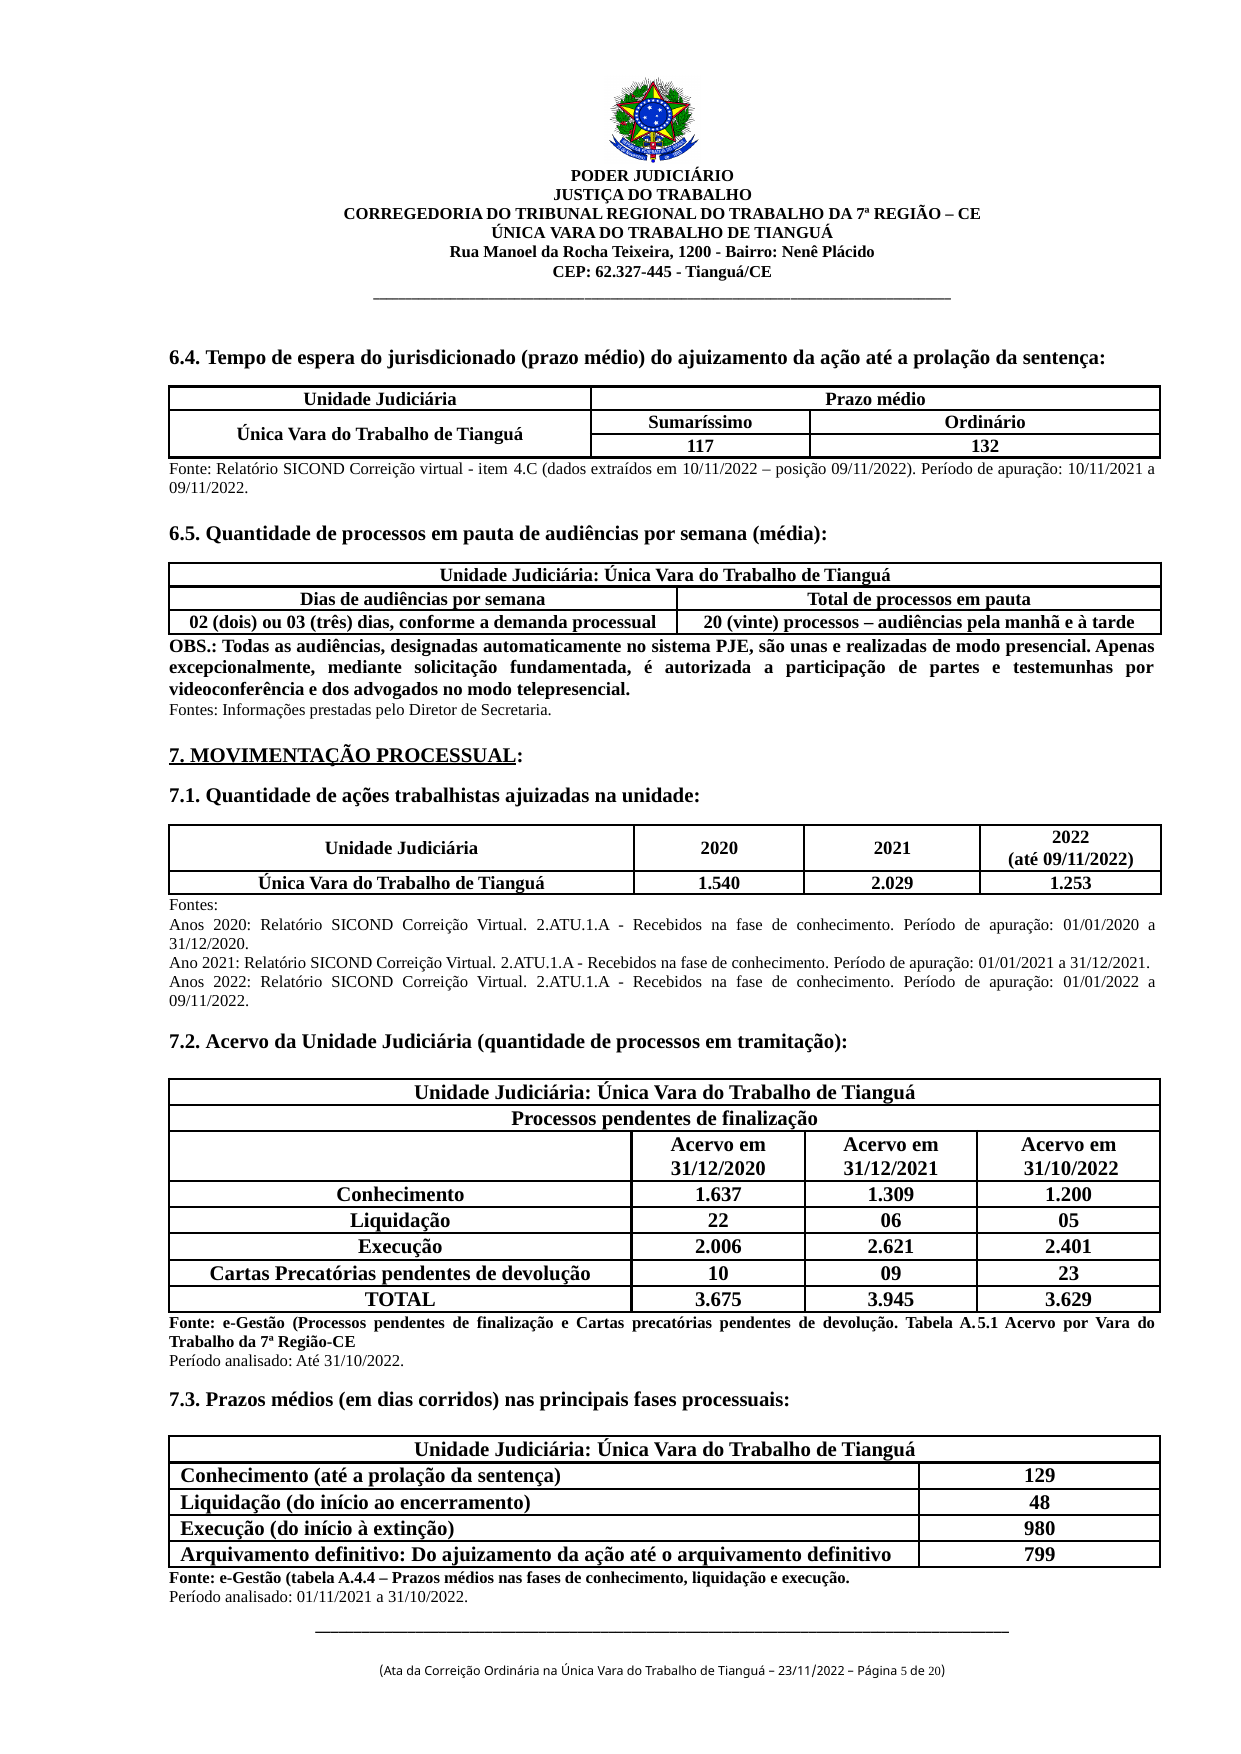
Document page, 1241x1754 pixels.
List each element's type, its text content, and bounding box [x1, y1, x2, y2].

text Fontes: Informações prestadas pelo Diretor de Secretaria. [169, 699, 1155, 718]
table_cell 132 [811, 435, 1159, 456]
text 6.5. Quantidade de processos em pauta de audiências por semana (média): [169, 521, 1155, 545]
table_header Unidade Judiciária: Única Vara do Trabalho de Tianguá [170, 1080, 1159, 1104]
text OBS.: Todas as audiências, designadas automaticamente no sistema PJE, são unas e realizadas de modo presencial. Apenas excepcionalmente, mediante solicitação fundamentada, é autorizada a participação de partes e testemunhas por videoconferência e dos advogados no modo telepresencial. [169, 635, 1155, 699]
table_header Prazo médio [592, 388, 1159, 409]
text Fonte: Relatório SICOND Correição virtual - item 4.C (dados extraídos em 10/11/2022 – posição 09/11/2022). Período de apuração: 10/11/2021 a 09/11/2022. [169, 459, 1155, 497]
table_cell 117 [592, 435, 809, 456]
table_cell 1.637 [633, 1182, 804, 1206]
table_cell Execução [170, 1234, 630, 1258]
table_cell 2.401 [978, 1234, 1159, 1258]
table_header Unidade Judiciária [170, 826, 633, 869]
table_cell Cartas Precatórias pendentes de devolução [170, 1261, 630, 1284]
table_cell Dias de audiências por semana [170, 588, 676, 609]
table_header 2020 [635, 826, 803, 869]
text 6.4. Tempo de espera do jurisdicionado (prazo médio) do ajuizamento da ação até a prolação da sentença: [169, 344, 1155, 369]
text Ano 2021: Relatório SICOND Correição Virtual. 2.ATU.1.A - Recebidos na fase de conhecimento. Período de apuração: 01/01/2021 a 31/12/2021. [169, 953, 1155, 972]
table_cell Total de processos em pauta [678, 588, 1160, 609]
table_cell TOTAL [170, 1287, 630, 1311]
table_cell Processos pendentes de finalização [170, 1106, 1159, 1130]
table_header 2022 (até 09/11/2022) [981, 826, 1160, 869]
text Período analisado: 01/11/2021 a 31/10/2022. [169, 1587, 1155, 1606]
text Fontes: [169, 895, 1155, 914]
table_cell 980 [920, 1516, 1159, 1540]
table_cell 02 (dois) ou 03 (três) dias, conforme a demanda processual [170, 611, 676, 633]
table_cell Acervo em 31/12/2020 [633, 1132, 804, 1180]
table_cell Acervo em 31/12/2021 [806, 1132, 976, 1180]
text 7. MOVIMENTAÇÃO PROCESSUAL: [169, 743, 1155, 767]
text Período analisado: Até 31/10/2022. [169, 1351, 1155, 1370]
table_cell Arquivamento definitivo: Do ajuizamento da ação até o arquivamento definitivo [170, 1542, 918, 1566]
table_cell 1.309 [806, 1182, 976, 1206]
table_cell 2.006 [633, 1234, 804, 1258]
table_cell Liquidação (do início ao encerramento) [170, 1490, 918, 1514]
table_header Unidade Judiciária: Única Vara do Trabalho de Tianguá [170, 1437, 1159, 1461]
table_cell 2.029 [805, 872, 979, 893]
table_cell 1.540 [635, 872, 803, 893]
text 7.1. Quantidade de ações trabalhistas ajuizadas na unidade: [169, 783, 1155, 807]
table_cell Acervo em 31/10/2022 [978, 1132, 1159, 1180]
text Anos 2022: Relatório SICOND Correição Virtual. 2.ATU.1.A - Recebidos na fase de conhecimento. Período de apuração: 01/01/2022 a 09/11/2022. [169, 972, 1155, 1010]
table_header Unidade Judiciária: Única Vara do Trabalho de Tianguá [170, 564, 1160, 585]
text 7.3. Prazos médios (em dias corridos) nas principais fases processuais: [169, 1387, 1155, 1411]
table_cell Única Vara do Trabalho de Tianguá [170, 872, 633, 893]
table_cell 1.253 [981, 872, 1160, 893]
table_header Unidade Judiciária [170, 388, 590, 409]
table_cell 09 [806, 1261, 976, 1284]
table_cell 23 [978, 1261, 1159, 1284]
table_cell 05 [978, 1208, 1159, 1232]
picture [604, 75, 700, 164]
table_cell 06 [806, 1208, 976, 1232]
table_cell 22 [633, 1208, 804, 1232]
table_cell Liquidação [170, 1208, 630, 1232]
table_cell 3.675 [633, 1287, 804, 1311]
text Fonte: e-Gestão (tabela A.4.4 – Prazos médios nas fases de conhecimento, liquidação e execução. [169, 1568, 1155, 1587]
table_cell [170, 1132, 630, 1180]
table_cell Sumaríssimo [592, 411, 809, 433]
text Fonte: e-Gestão (Processos pendentes de finalização e Cartas precatórias pendentes de devolução. Tabela A.5.1 Acervo por Vara do Trabalho da 7ª Região-CE [169, 1313, 1155, 1351]
table_cell 3.629 [978, 1287, 1159, 1311]
table_cell Execução (do início à extinção) [170, 1516, 918, 1540]
text 7.2. Acervo da Unidade Judiciária (quantidade de processos em tramitação): [169, 1029, 1155, 1053]
table_cell Conhecimento (até a prolação da sentença) [170, 1464, 918, 1487]
table_cell Conhecimento [170, 1182, 630, 1206]
table_cell 48 [920, 1490, 1159, 1514]
table_cell 1.200 [978, 1182, 1159, 1206]
table_cell 10 [633, 1261, 804, 1284]
table_cell Ordinário [811, 411, 1159, 433]
table_cell 129 [920, 1464, 1159, 1487]
table_cell 799 [920, 1542, 1159, 1566]
table_cell 20 (vinte) processos – audiências pela manhã e à tarde [678, 611, 1160, 633]
table_cell 2.621 [806, 1234, 976, 1258]
table_cell 3.945 [806, 1287, 976, 1311]
table_header 2021 [805, 826, 979, 869]
table_cell Única Vara do Trabalho de Tianguá [170, 411, 590, 456]
text Anos 2020: Relatório SICOND Correição Virtual. 2.ATU.1.A - Recebidos na fase de conhecimento. Período de apuração: 01/01/2020 a 31/12/2020. [169, 914, 1155, 953]
